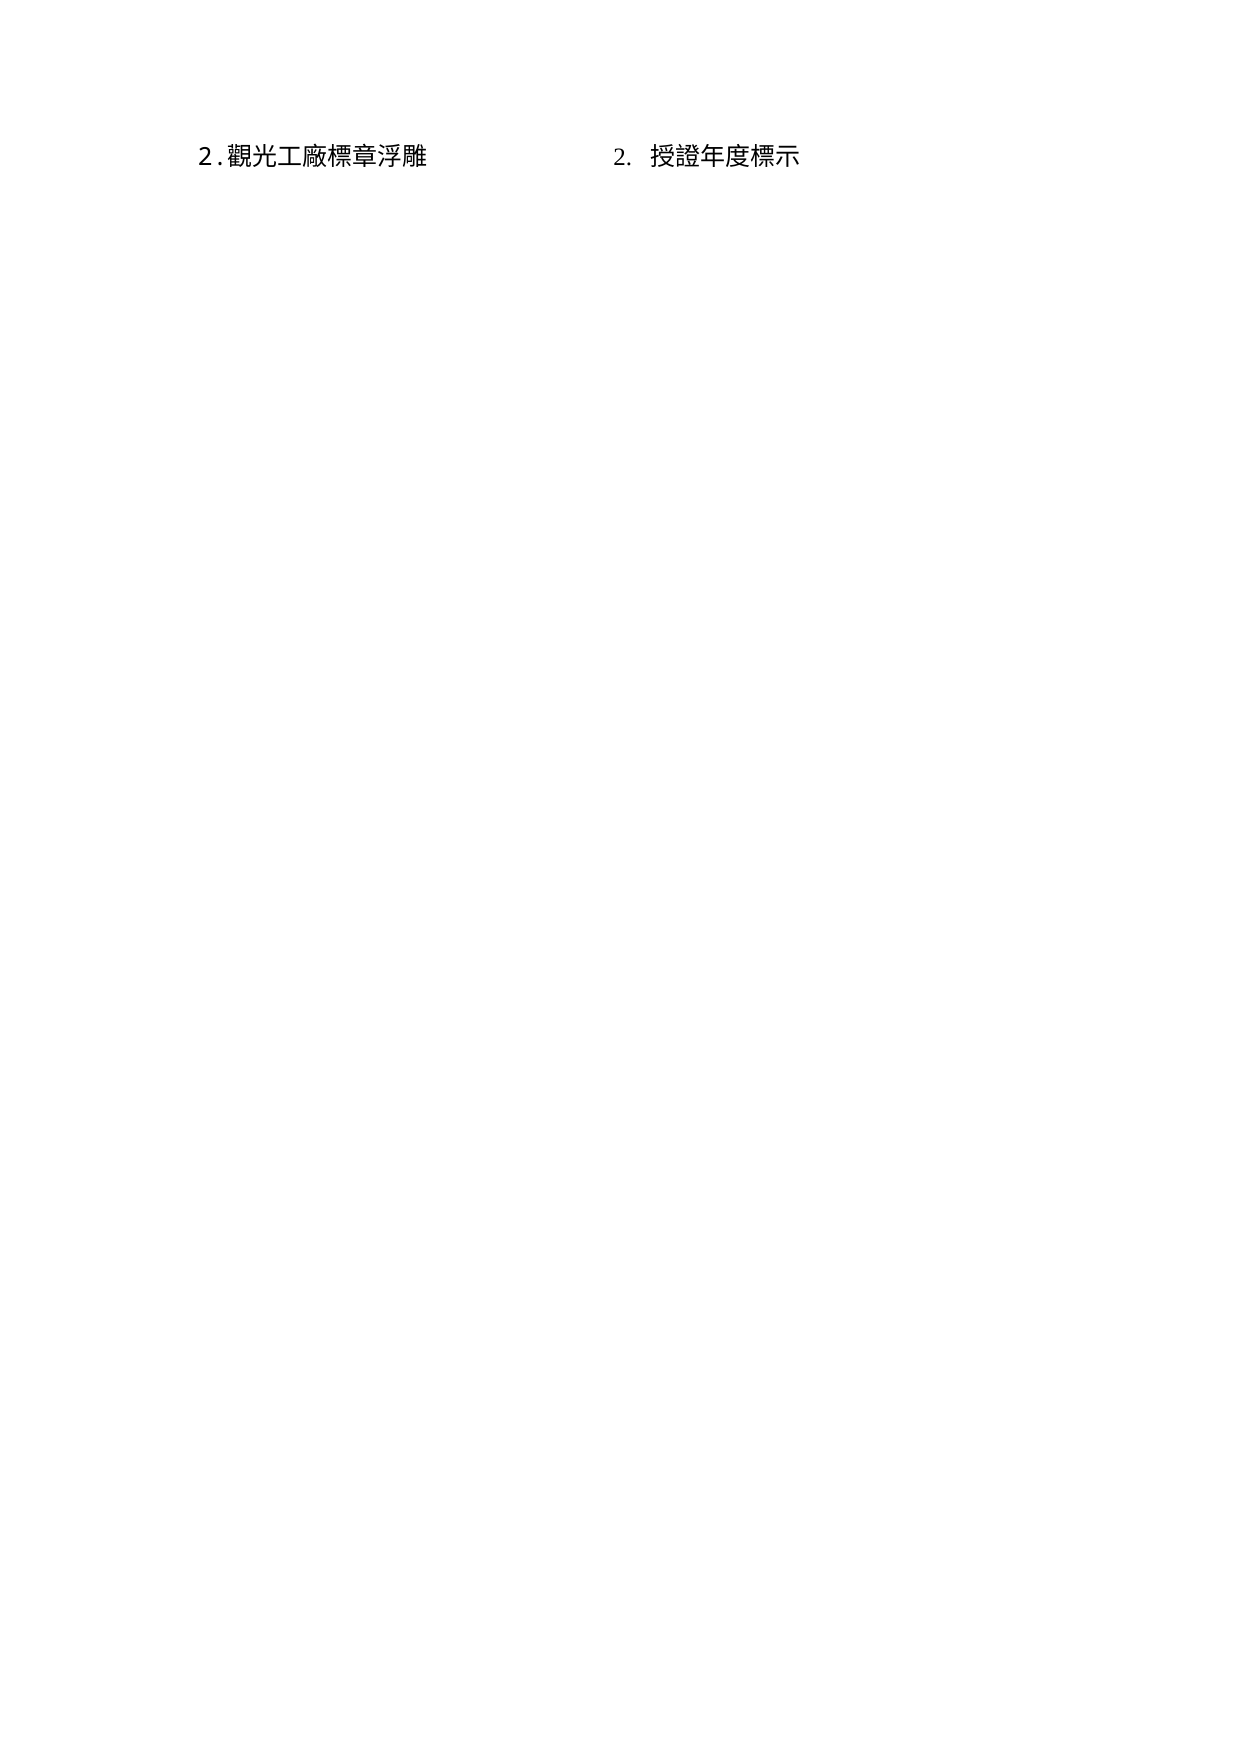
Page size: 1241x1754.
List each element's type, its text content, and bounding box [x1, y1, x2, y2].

table_header 2.觀光工廠標章浮雕 [187, 113, 601, 176]
table_header 主體說明： 觀光工廠標章標準字體 授證年度標示 [602, 113, 1044, 176]
